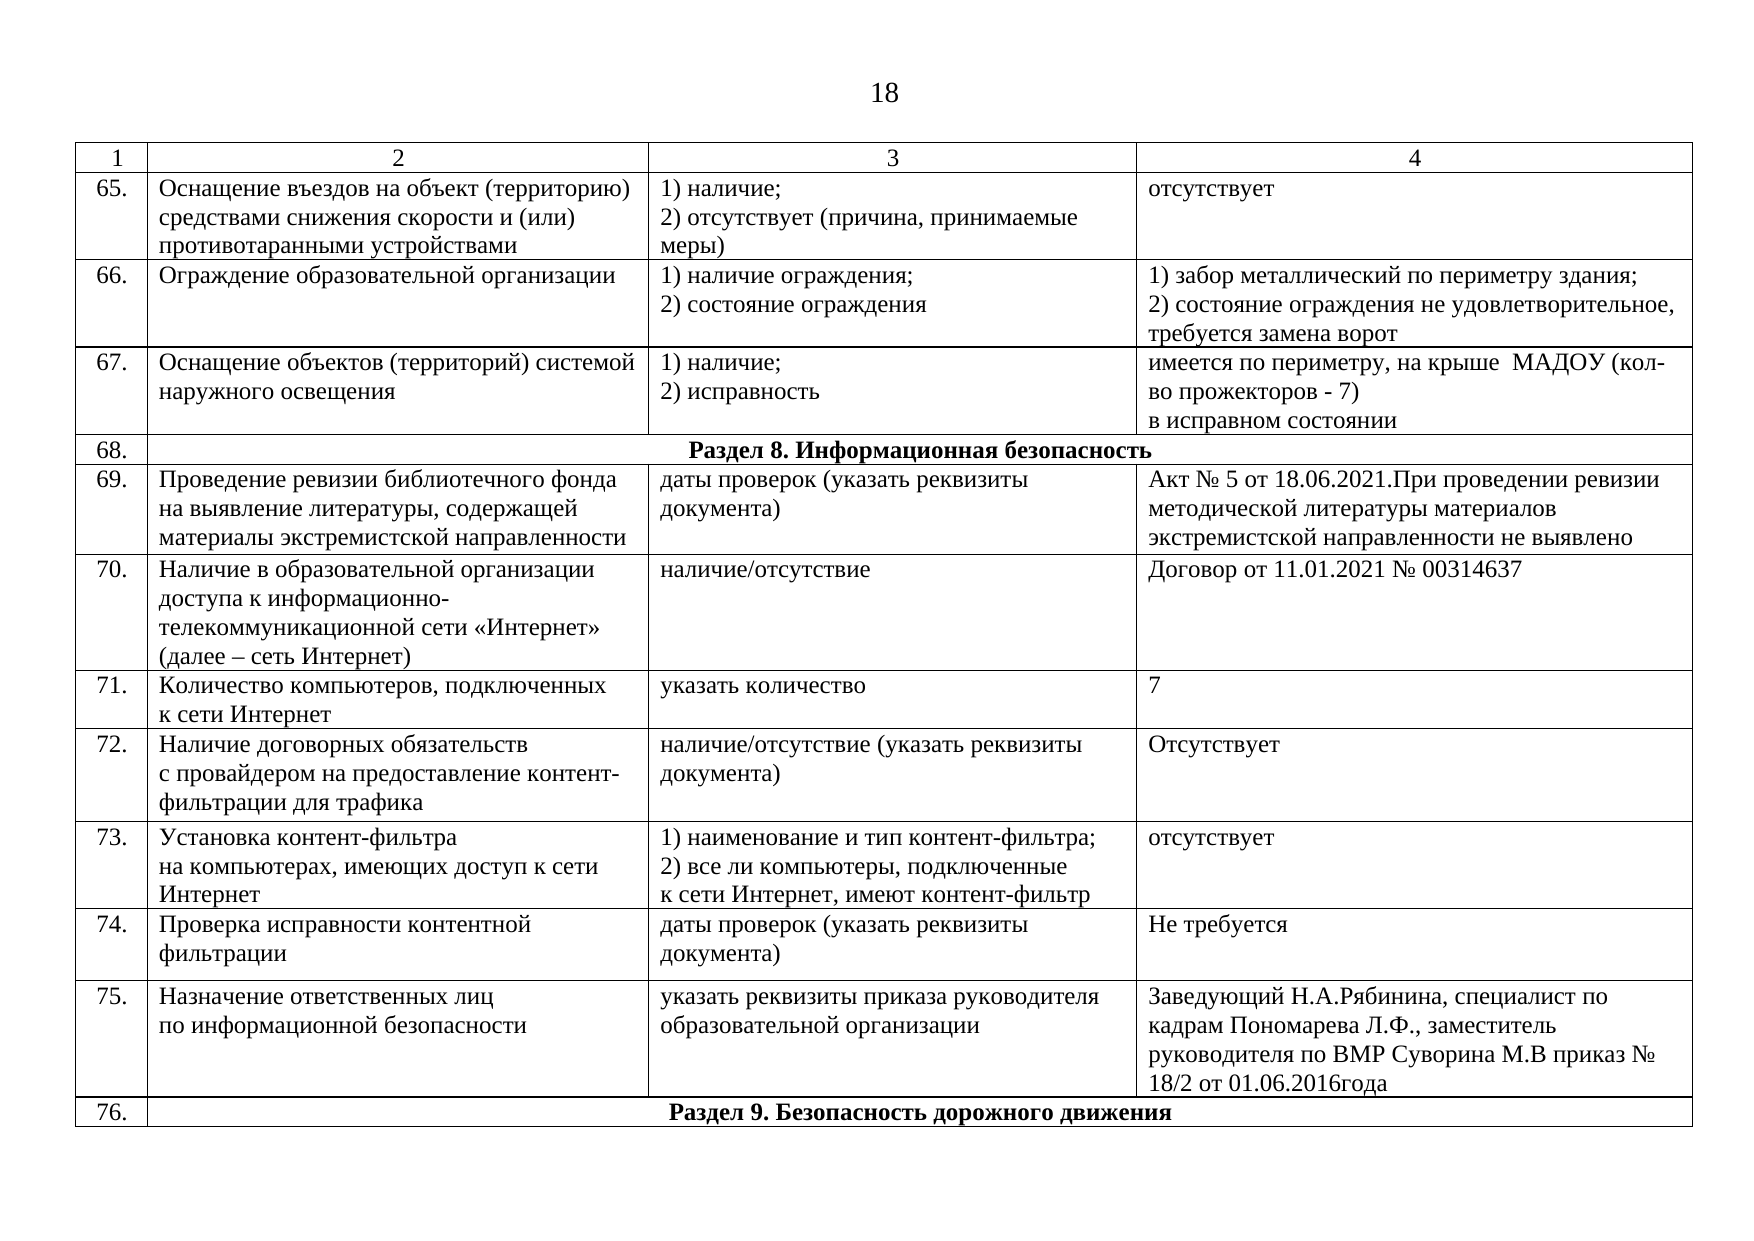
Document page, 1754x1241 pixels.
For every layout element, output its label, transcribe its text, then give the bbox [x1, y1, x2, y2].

table_cell Проведение ревизии библиотечного фонда на выявление литературы, содержащей материалы экстремистской направленности [148, 465, 648, 553]
table_cell Раздел 9. Безопасность дорожного движения [148, 1098, 1692, 1126]
table_cell 74. [76, 909, 147, 980]
table_header 3 [649, 143, 1136, 172]
table_cell 1) наличие ограждения; 2) состояние ограждения [649, 260, 1136, 346]
table_cell 66. [76, 260, 147, 346]
table_cell Назначение ответственных лиц по информационной безопасности [148, 981, 648, 1096]
table_cell 65. [76, 173, 147, 259]
table_cell Проверка исправности контентной фильтрации [148, 909, 648, 980]
table_cell 1) наименование и тип контент-фильтра; 2) все ли компьютеры, подключенные к сети Интернет, имеют контент-фильтр [649, 822, 1136, 908]
table_cell 76. [76, 1098, 147, 1126]
table_cell 69. [76, 465, 147, 553]
table_header 2 [148, 143, 648, 172]
table_cell Наличие в образовательной организации доступа к информационно-телекоммуникационной сети «Интернет» (далее – сеть Интернет) [148, 555, 648, 669]
table_cell отсутствует [1137, 822, 1692, 908]
table_cell 68. [76, 435, 147, 463]
table_cell 70. [76, 555, 147, 669]
table_cell имеется по периметру, на крыше МАДОУ (кол-во прожекторов - 7) в исправном состоянии [1137, 348, 1692, 434]
table_cell Оснащение въездов на объект (территорию) средствами снижения скорости и (или) противотаранными устройствами [148, 173, 648, 259]
table_cell 75. [76, 981, 147, 1096]
table_cell 72. [76, 729, 147, 821]
table_cell 71. [76, 671, 147, 728]
table_cell Заведующий Н.А.Рябинина, специалист по кадрам Пономарева Л.Ф., заместитель руководителя по ВМР Суворина М.В приказ № 18/2 от 01.06.2016года [1137, 981, 1692, 1096]
table_cell 1) наличие; 2) отсутствует (причина, принимаемые меры) [649, 173, 1136, 259]
table_header 1 [76, 143, 147, 172]
table_cell Акт № 5 от 18.06.2021.При проведении ревизии методической литературы материалов экстремистской направленности не выявлено [1137, 465, 1692, 553]
table_cell Ограждение образовательной организации [148, 260, 648, 346]
table_cell даты проверок (указать реквизиты документа) [649, 909, 1136, 980]
table_header 4 [1137, 143, 1692, 172]
table_cell отсутствует [1137, 173, 1692, 259]
table_cell Договор от 11.01.2021 № 00314637 [1137, 555, 1692, 669]
table_cell 73. [76, 822, 147, 908]
table_cell 7 [1137, 671, 1692, 728]
table_cell Не требуется [1137, 909, 1692, 980]
table_cell 1) забор металлический по периметру здания; 2) состояние ограждения не удовлетворительное, требуется замена ворот [1137, 260, 1692, 346]
table_cell Раздел 8. Информационная безопасность [148, 435, 1692, 463]
table_cell 67. [76, 348, 147, 434]
table_cell Оснащение объектов (территорий) системой наружного освещения [148, 348, 648, 434]
table_cell Отсутствует [1137, 729, 1692, 821]
table_cell наличие/отсутствие [649, 555, 1136, 669]
table_cell Наличие договорных обязательств с провайдером на предоставление контент-фильтрации для трафика [148, 729, 648, 821]
table_cell указать реквизиты приказа руководителя образовательной организации [649, 981, 1136, 1096]
table_cell наличие/отсутствие (указать реквизиты документа) [649, 729, 1136, 821]
table_cell 1) наличие; 2) исправность [649, 348, 1136, 434]
table_cell Установка контент-фильтра на компьютерах, имеющих доступ к сети Интернет [148, 822, 648, 908]
table_cell указать количество [649, 671, 1136, 728]
table_cell Количество компьютеров, подключенных к сети Интернет [148, 671, 648, 728]
table_cell даты проверок (указать реквизиты документа) [649, 465, 1136, 553]
